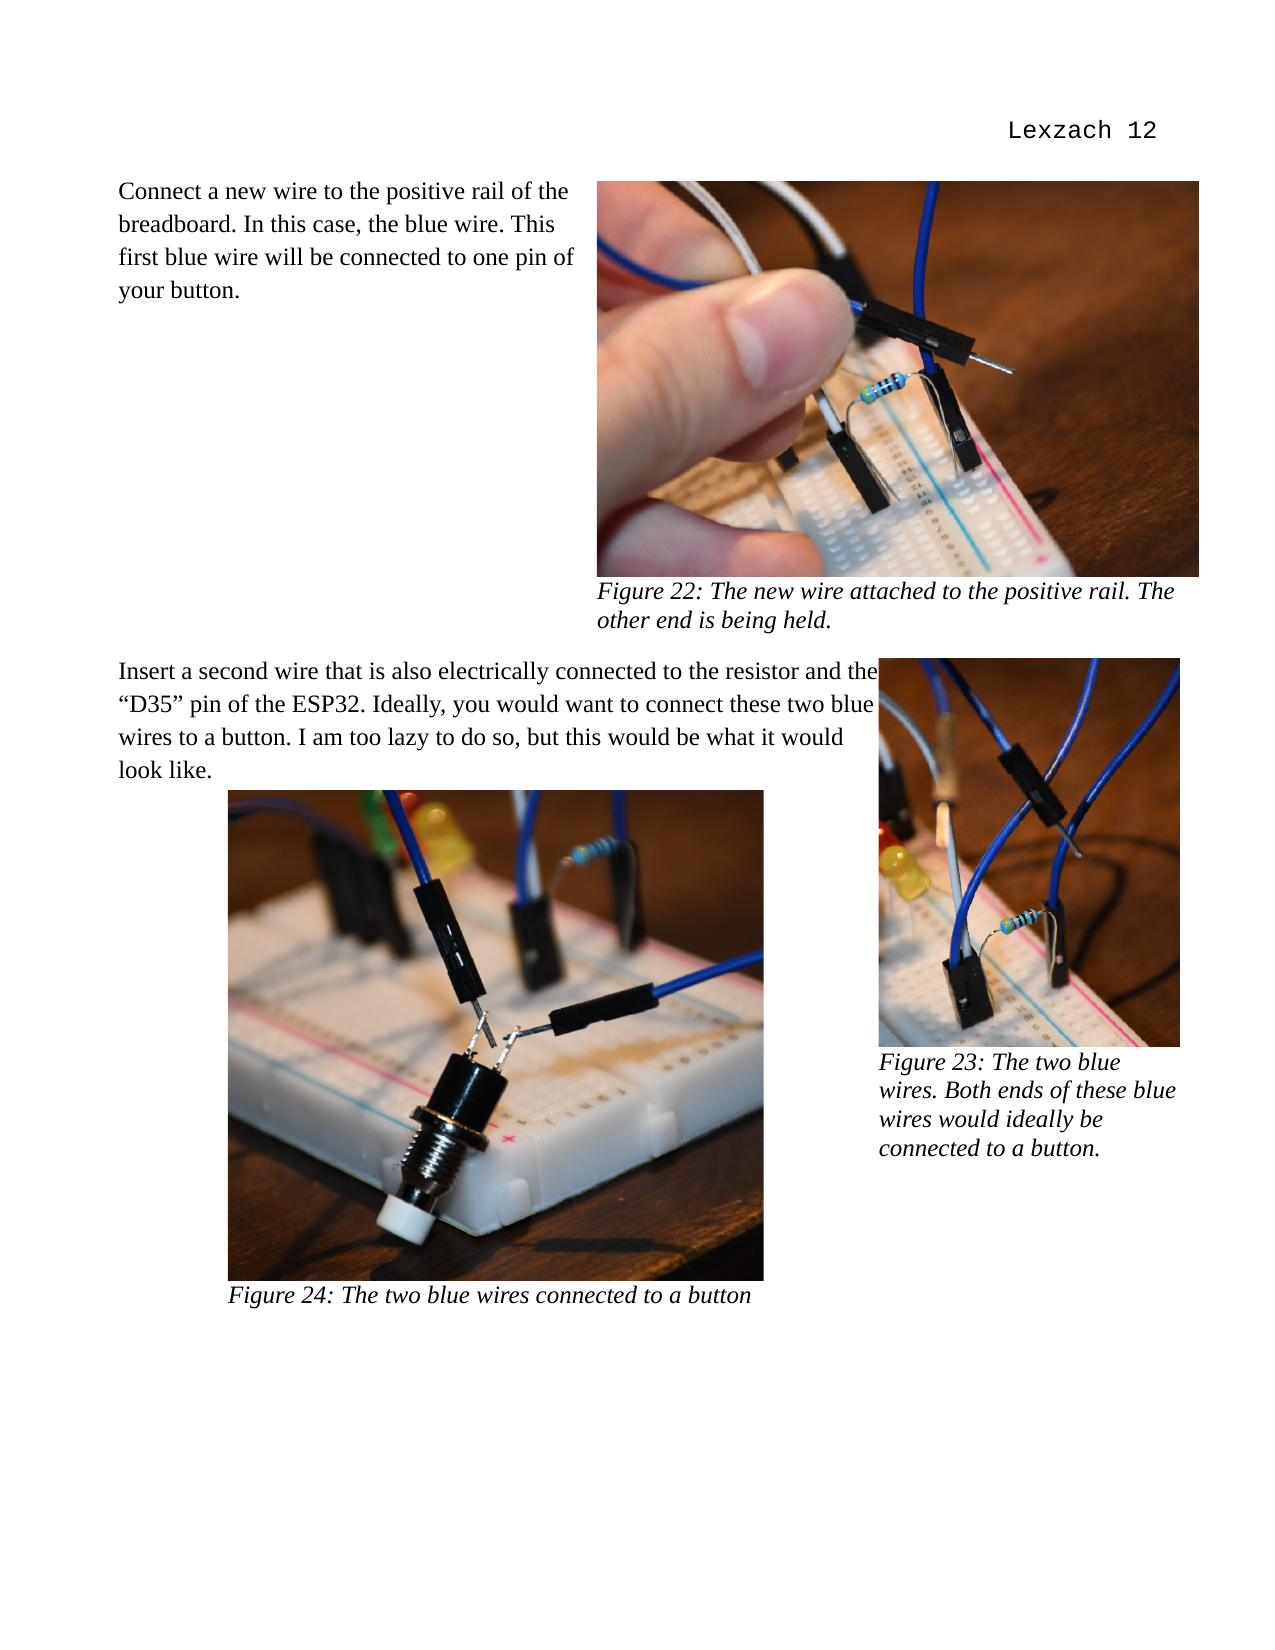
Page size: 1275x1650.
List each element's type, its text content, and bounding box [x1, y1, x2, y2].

text Connect a new wire to the positive rail of the breadboard. In this case, the blue wire. This first blue wire will be connected to one pin of your button. [118, 176, 1157, 304]
picture [596, 181, 1199, 577]
picture [227, 790, 764, 1281]
text Figure 23: The two blue wires. Both ends of these blue wires would ideally be connected to a button. [878, 1047, 1180, 1162]
text Insert a second wire that is also electrically connected to the resistor and the “D35” pin of the ESP32. Ideally, you would want to connect these two blue wires to a button. I am too lazy to do so, but this would be what it would look like. [118, 656, 1157, 784]
text Figure 22: The new wire attached to the positive rail. The other end is being held. [597, 577, 1199, 634]
picture [878, 658, 1180, 1047]
text Figure 24: The two blue wires connected to a button [228, 1281, 764, 1309]
